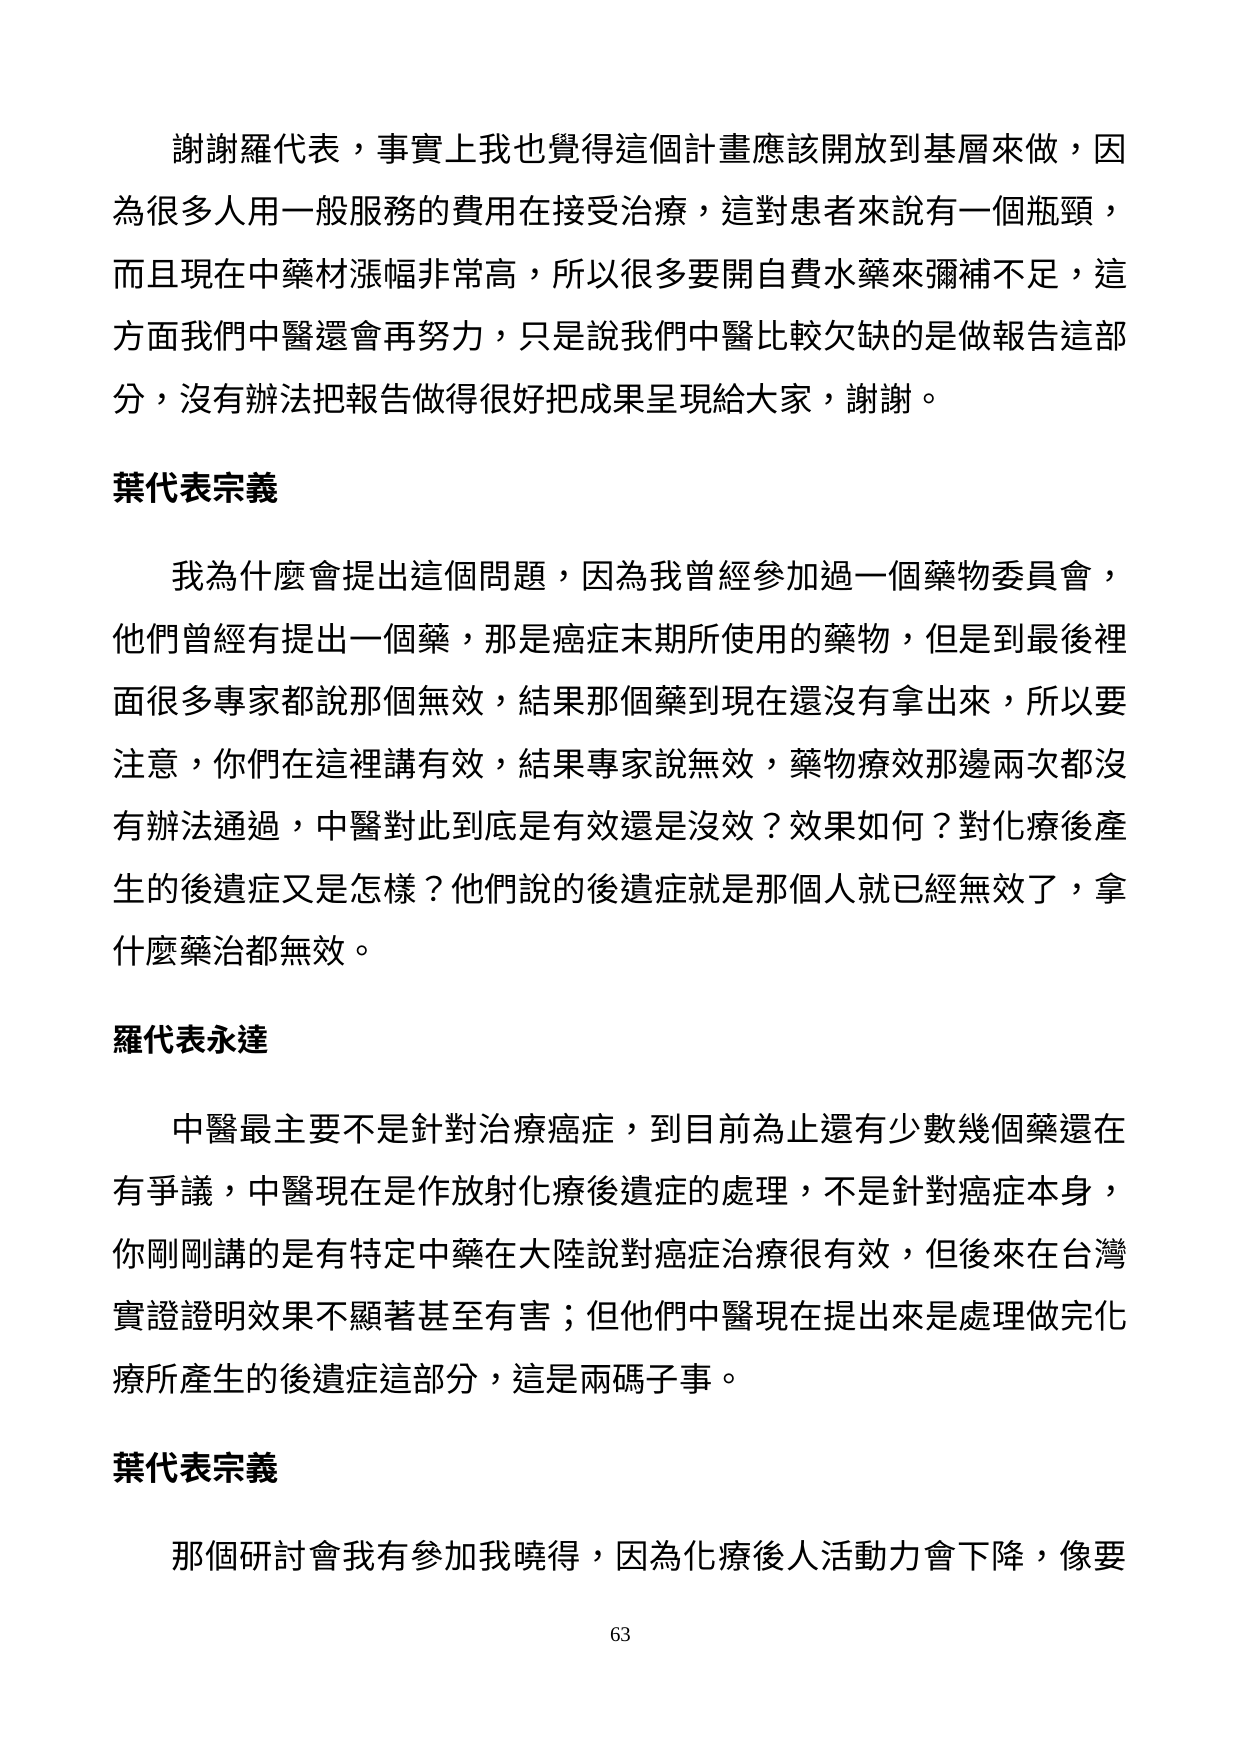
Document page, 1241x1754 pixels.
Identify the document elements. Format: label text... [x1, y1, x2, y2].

text 中醫最主要不是針對治療癌症，到目前為止還有少數幾個藥還在有爭議，中醫現在是作放射化療後遺症的處理，不是針對癌症本身，你剛剛講的是有特定中藥在大陸說對癌症治療很有效，但後來在台灣實證證明效果不顯著甚至有害；但他們中醫現在提出來是處理做完化療所產生的後遺症這部分，這是兩碼子事。 [112, 1085, 1128, 1398]
text 謝謝羅代表，事實上我也覺得這個計畫應該開放到基層來做，因為很多人用一般服務的費用在接受治療，這對患者來說有一個瓶頸，而且現在中藥材漲幅非常高，所以很多要開自費水藥來彌補不足，這方面我們中醫還會再努力，只是說我們中醫比較欠缺的是做報告這部分，沒有辦法把報告做得很好把成果呈現給大家，謝謝。 [112, 105, 1128, 418]
text 我為什麼會提出這個問題，因為我曾經參加過一個藥物委員會，他們曾經有提出一個藥，那是癌症末期所使用的藥物，但是到最後裡面很多專家都說那個無效，結果那個藥到現在還沒有拿出來，所以要注意，你們在這裡講有效，結果專家說無效，藥物療效那邊兩次都沒有辦法通過，中醫對此到底是有效還是沒效？效果如何？對化療後產生的後遺症又是怎樣？他們說的後遺症就是那個人就已經無效了，拿什麼藥治都無效。 [112, 533, 1128, 970]
text 葉代表宗義 [112, 444, 1128, 506]
text 葉代表宗義 [112, 1424, 1128, 1486]
text 羅代表永達 [112, 996, 1128, 1059]
text 那個研討會我有參加我曉得，因為化療後人活動力會下降，像要 [112, 1513, 1128, 1575]
